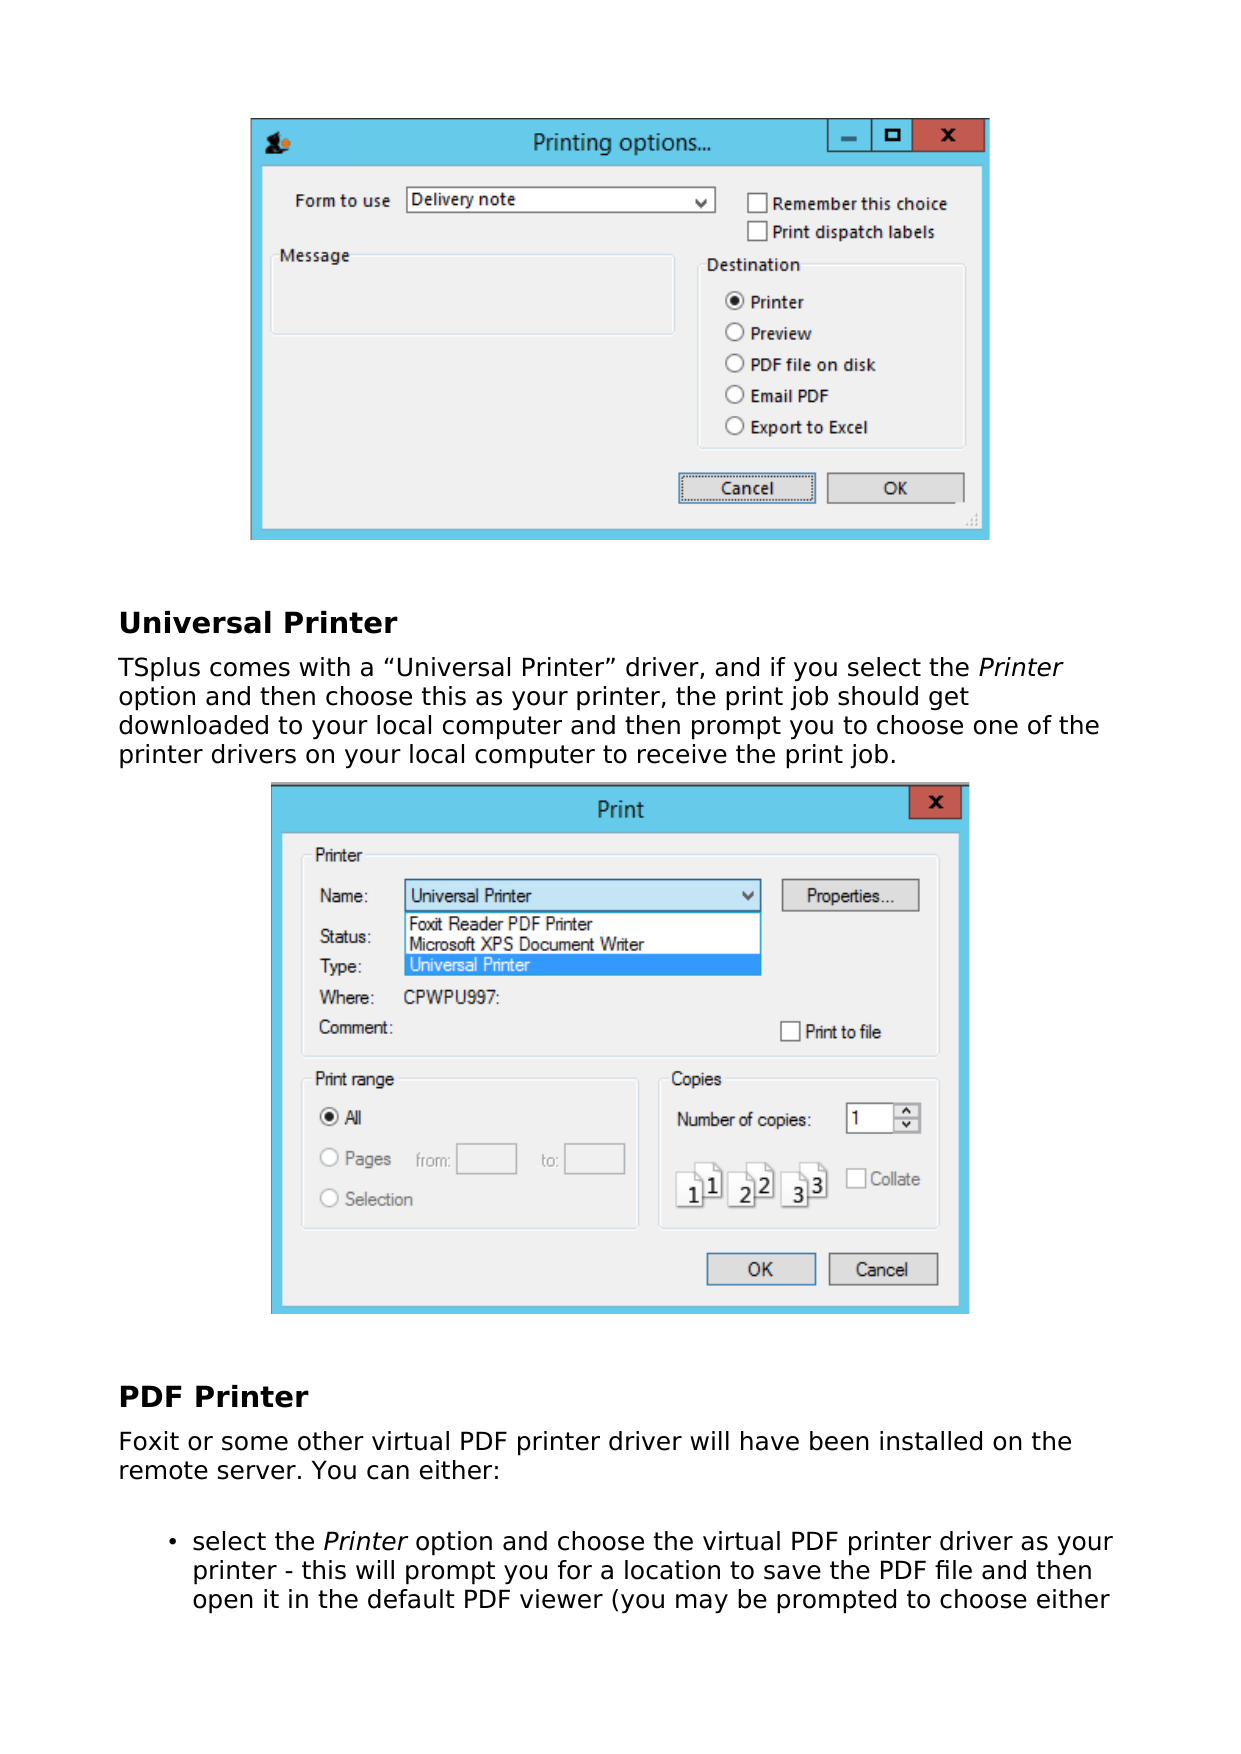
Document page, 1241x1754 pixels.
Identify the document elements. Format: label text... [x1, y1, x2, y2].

picture [250, 118, 990, 540]
text Foxit or some other virtual PDF printer driver will have been installed on the remote server. You can either: [118, 1427, 1122, 1485]
list select the Printer option and choose the virtual PDF printer driver as your printer - this will prompt you for a location to save the PDF file and then open it in the default PDF viewer (you may be prompted to choose either [177, 1527, 1122, 1614]
picture [271, 782, 970, 1314]
subtitle Universal Printer [118, 607, 1122, 641]
text TSplus comes with a “Universal Printer” driver, and if you select the Printer option and then choose this as your printer, the print job should get downloaded to your local computer and then prompt you to choose one of the printer drivers on your local computer to receive the print job. [118, 653, 1122, 770]
subtitle PDF Printer [118, 1380, 1122, 1414]
